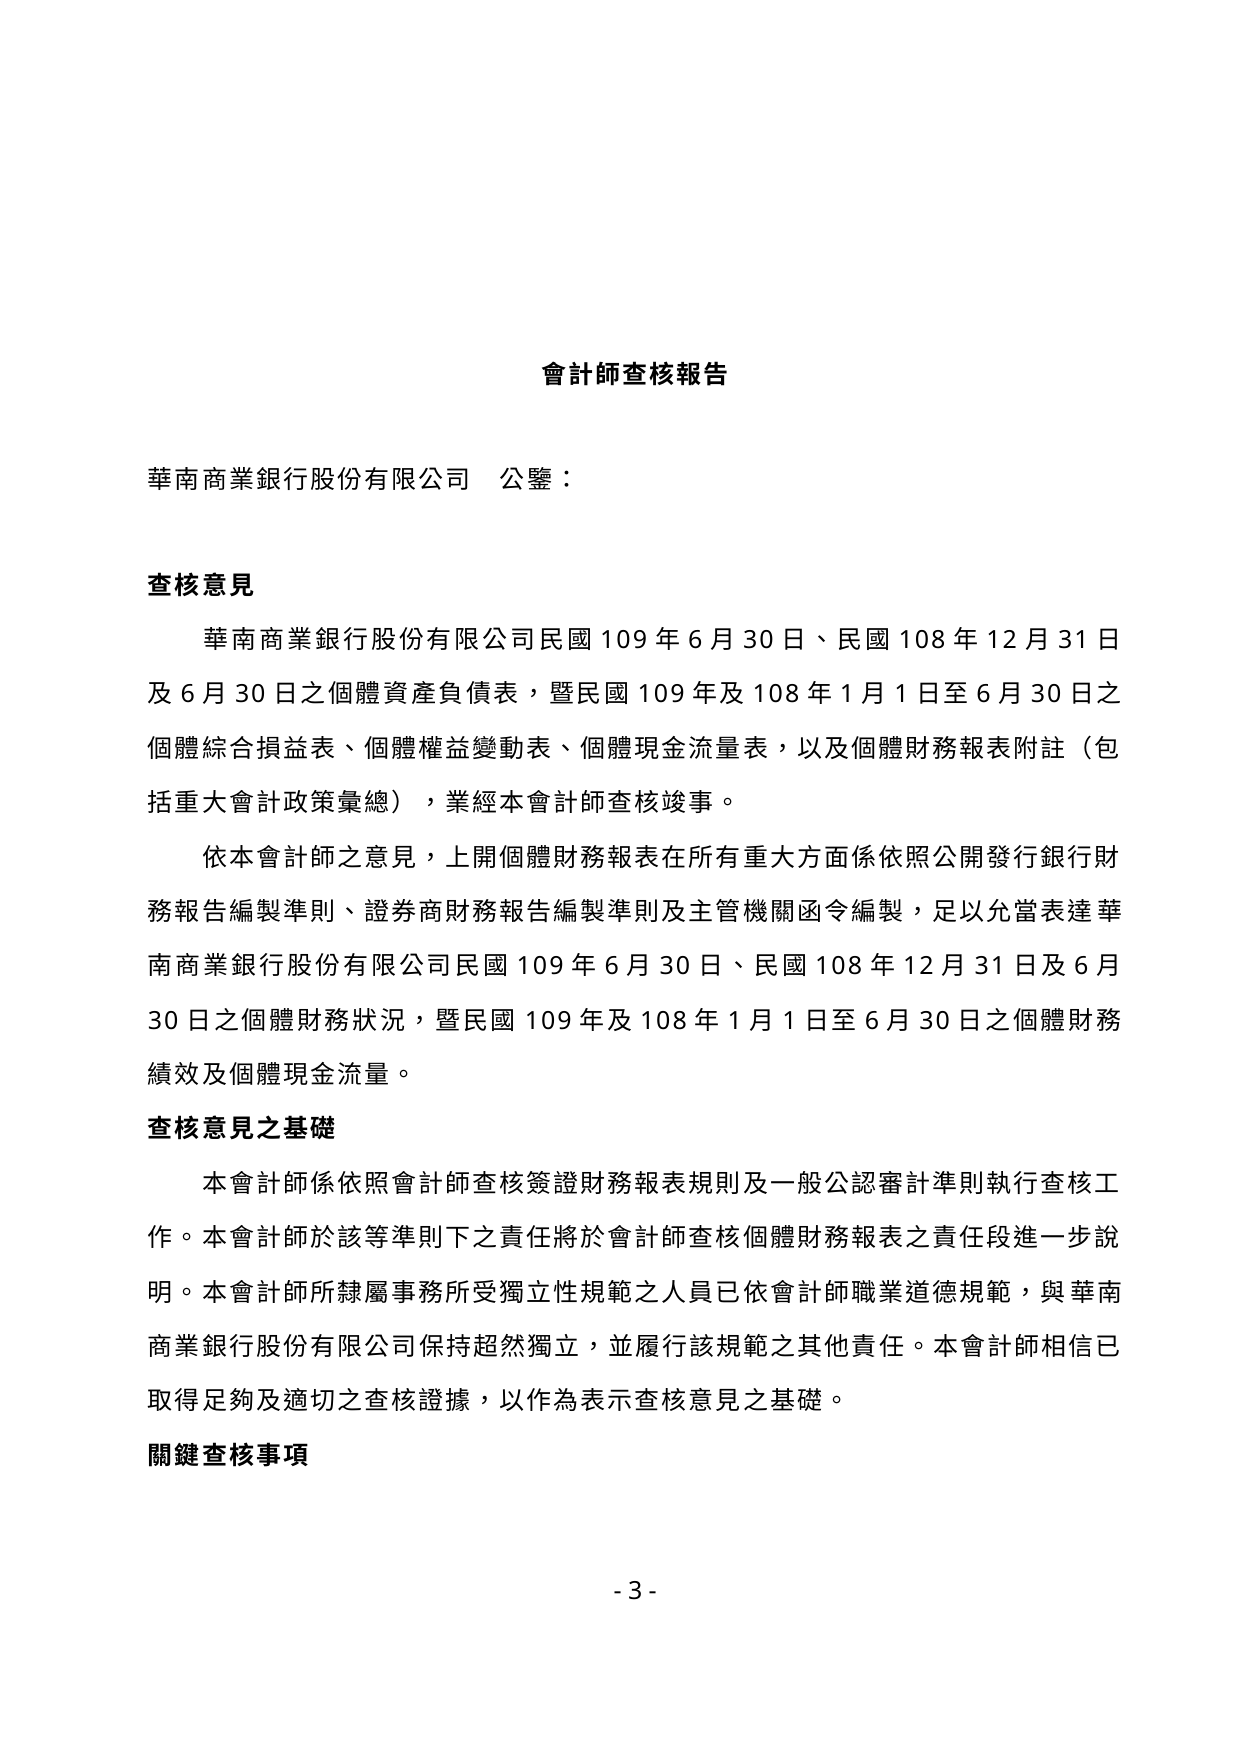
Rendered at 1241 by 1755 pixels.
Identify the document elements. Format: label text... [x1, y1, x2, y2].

text 關鍵查核事項 [148, 1435, 1122, 1471]
text 華南商業銀行股份有限公司 公鑒： [148, 460, 1122, 496]
text 本會計師係依照會計師查核簽證財務報表規則及一般公認審計準則執行查核工作。本會計師於該等準則下之責任將於會計師查核個體財務報表之責任段進一步說明。本會計師所隸屬事務所受獨立性規範之人員已依會計師職業道德規範，與華南商業銀行股份有限公司保持超然獨立，並履行該規範之其他責任。本會計師相信已取得足夠及適切之查核證據，以作為表示查核意見之基礎。 [148, 1163, 1122, 1417]
text 依本會計師之意見，上開個體財務報表在所有重大方面係依照公開發行銀行財務報告編製準則、證券商財務報告編製準則及主管機關函令編製，足以允當表達華南商業銀行股份有限公司民國109年6月30日、民國108年12月31日及6月30日之個體財務狀況，暨民國109年及108年1月1日至6月30日之個體財務績效及個體現金流量。 [148, 837, 1122, 1091]
text 查核意見 [148, 565, 1122, 601]
text 查核意見之基礎 [148, 1109, 1122, 1145]
text 華南商業銀行股份有限公司民國109年6月30日、民國108年12月31日及6月30日之個體資產負債表，暨民國109年及108年1月1日至6月30日之個體綜合損益表、個體權益變動表、個體現金流量表，以及個體財務報表附註（包括重大會計政策彙總），業經本會計師查核竣事。 [148, 619, 1122, 819]
text 會計師查核報告 [148, 354, 1122, 391]
